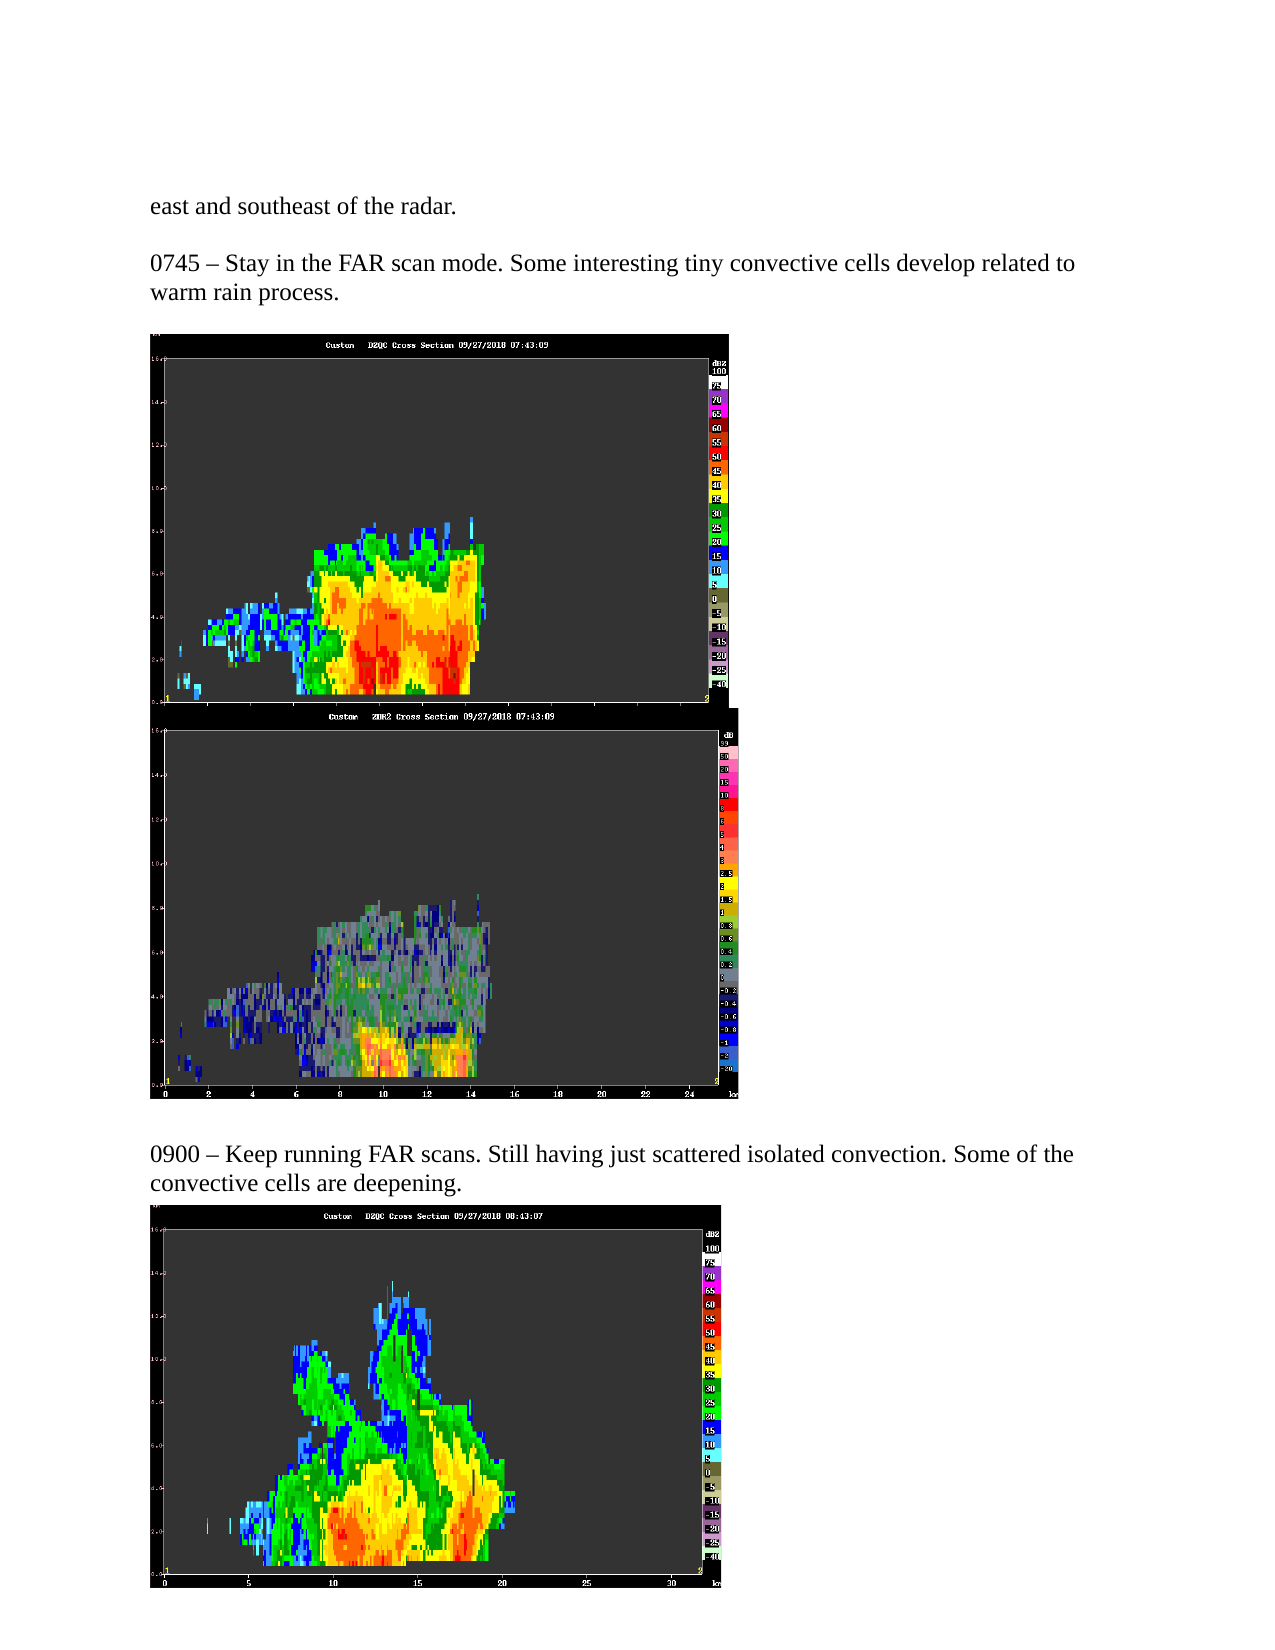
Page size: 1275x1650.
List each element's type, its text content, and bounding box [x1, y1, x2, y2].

text east and southeast of the radar. [150, 191, 1125, 219]
text 0745 – Stay in the FAR scan mode. Some interesting tiny convective cells develop related to warm rain process. [150, 248, 1125, 306]
picture [150, 1205, 722, 1588]
text 0900 – Keep running FAR scans. Still having just scattered isolated convection. Some of the convective cells are deepening. [150, 1139, 1125, 1197]
picture [150, 334, 739, 1099]
